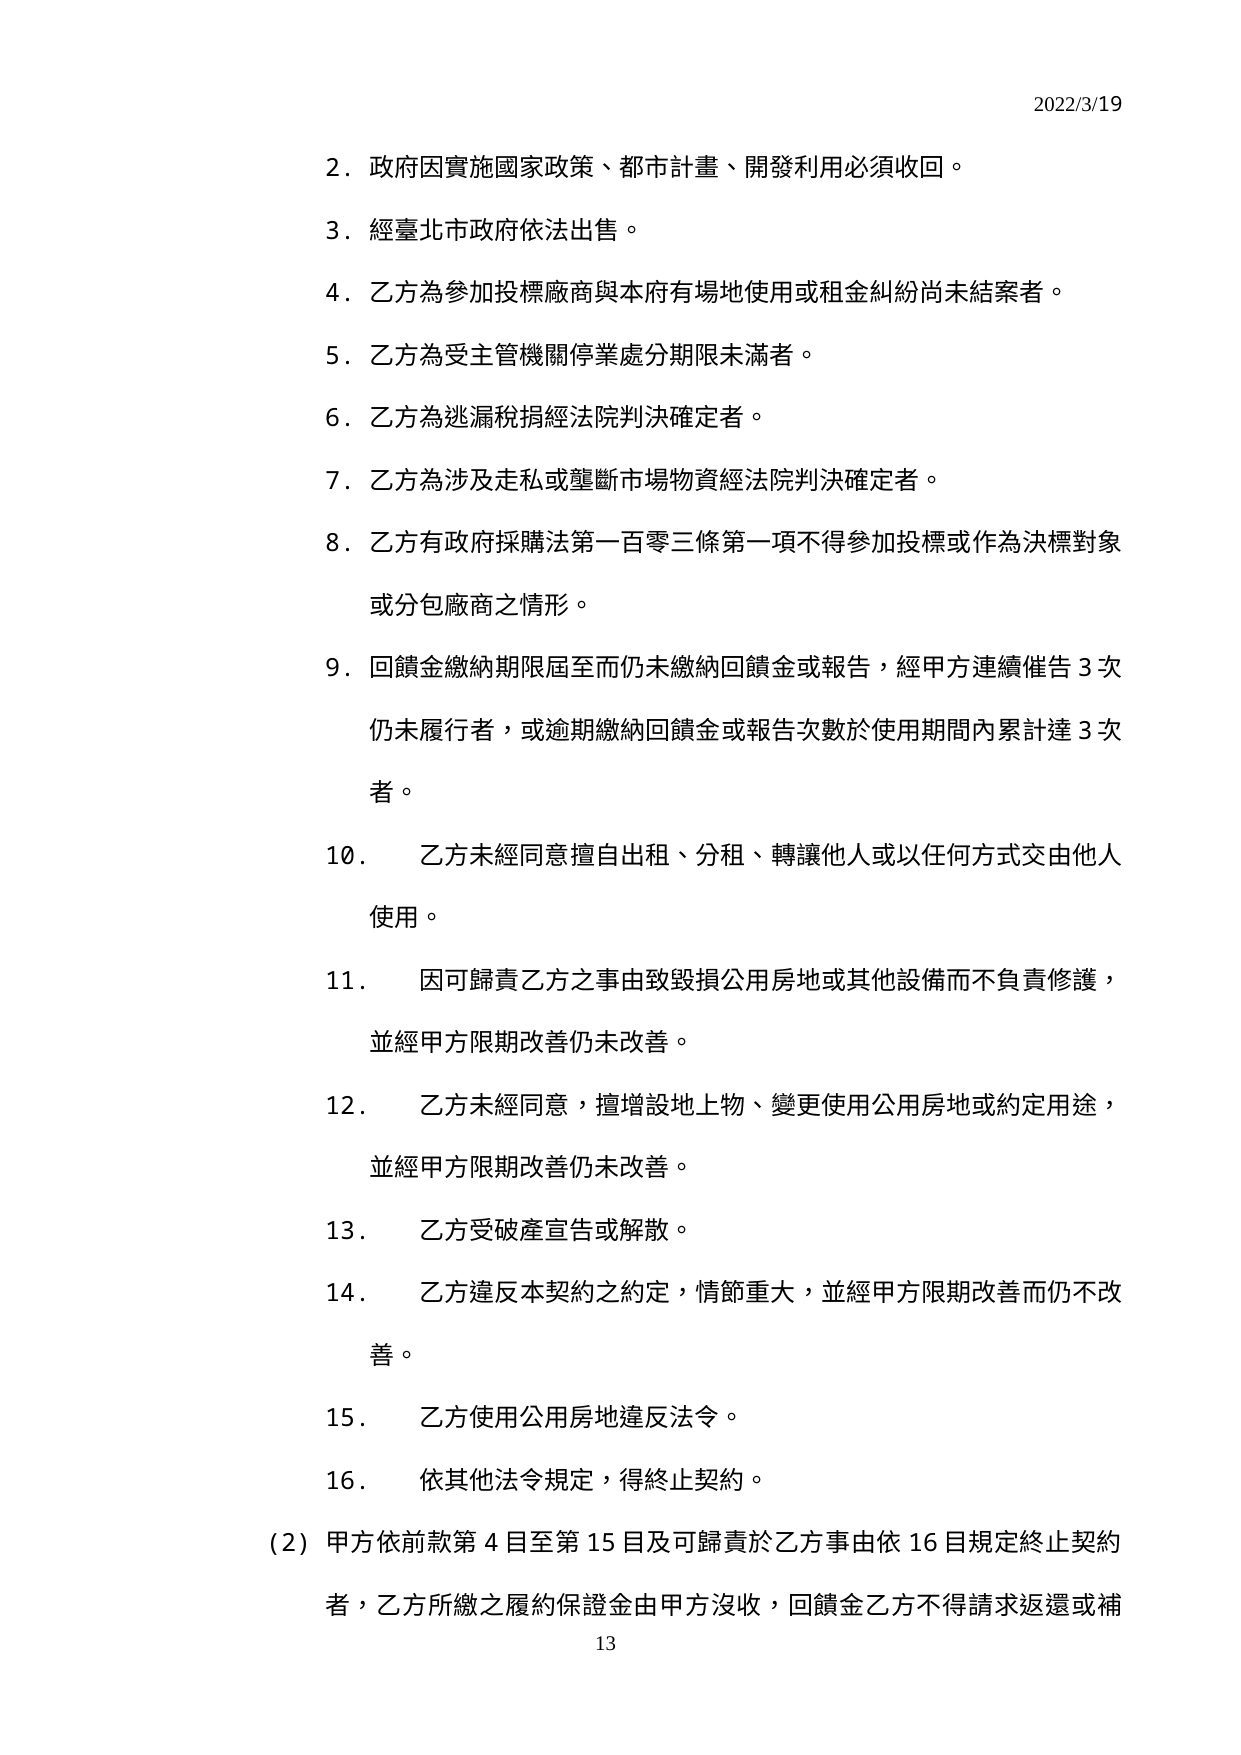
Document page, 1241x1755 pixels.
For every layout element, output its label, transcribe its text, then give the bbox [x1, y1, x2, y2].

list 回饋金繳納期限屆至而仍未繳納回饋金或報告，經甲方連續催告3次仍未履行者，或逾期繳納回饋金或報告次數於使用期間內累計達3次者。 [325, 624, 1122, 812]
list 乙方違反本契約之約定，情節重大，並經甲方限期改善而仍不改善。 [325, 1249, 1122, 1374]
list 乙方未經同意，擅增設地上物、變更使用公用房地或約定用途，並經甲方限期改善仍未改善。 [325, 1062, 1122, 1187]
list 因可歸責乙方之事由致毀損公用房地或其他設備而不負責修護，並經甲方限期改善仍未改善。 [325, 937, 1122, 1062]
list 乙方有政府採購法第一百零三條第一項不得參加投標或作為決標對象或分包廠商之情形。 [325, 499, 1122, 624]
list 甲方依前款第4目至第15目及可歸責於乙方事由依16目規定終止契約者，乙方所繳之履約保證金由甲方沒收，回饋金乙方不得請求返還或補 [266, 1499, 1122, 1624]
list 乙方為逃漏稅捐經法院判決確定者。 [325, 374, 1122, 437]
list 乙方為受主管機關停業處分期限未滿者。 [325, 312, 1122, 374]
list 經臺北市政府依法出售。 [325, 187, 1122, 249]
list 政府因實施國家政策、都市計畫、開發利用必須收回。 [325, 124, 1122, 187]
list 乙方使用公用房地違反法令。 [325, 1374, 1122, 1437]
list 乙方為參加投標廠商與本府有場地使用或租金糾紛尚未結案者。 [325, 249, 1122, 312]
list 乙方受破產宣告或解散。 [325, 1187, 1122, 1249]
list 依其他法令規定，得終止契約。 [325, 1437, 1122, 1499]
list 乙方為涉及走私或壟斷市場物資經法院判決確定者。 [325, 437, 1122, 499]
list 乙方未經同意擅自出租、分租、轉讓他人或以任何方式交由他人使用。 [325, 812, 1122, 937]
